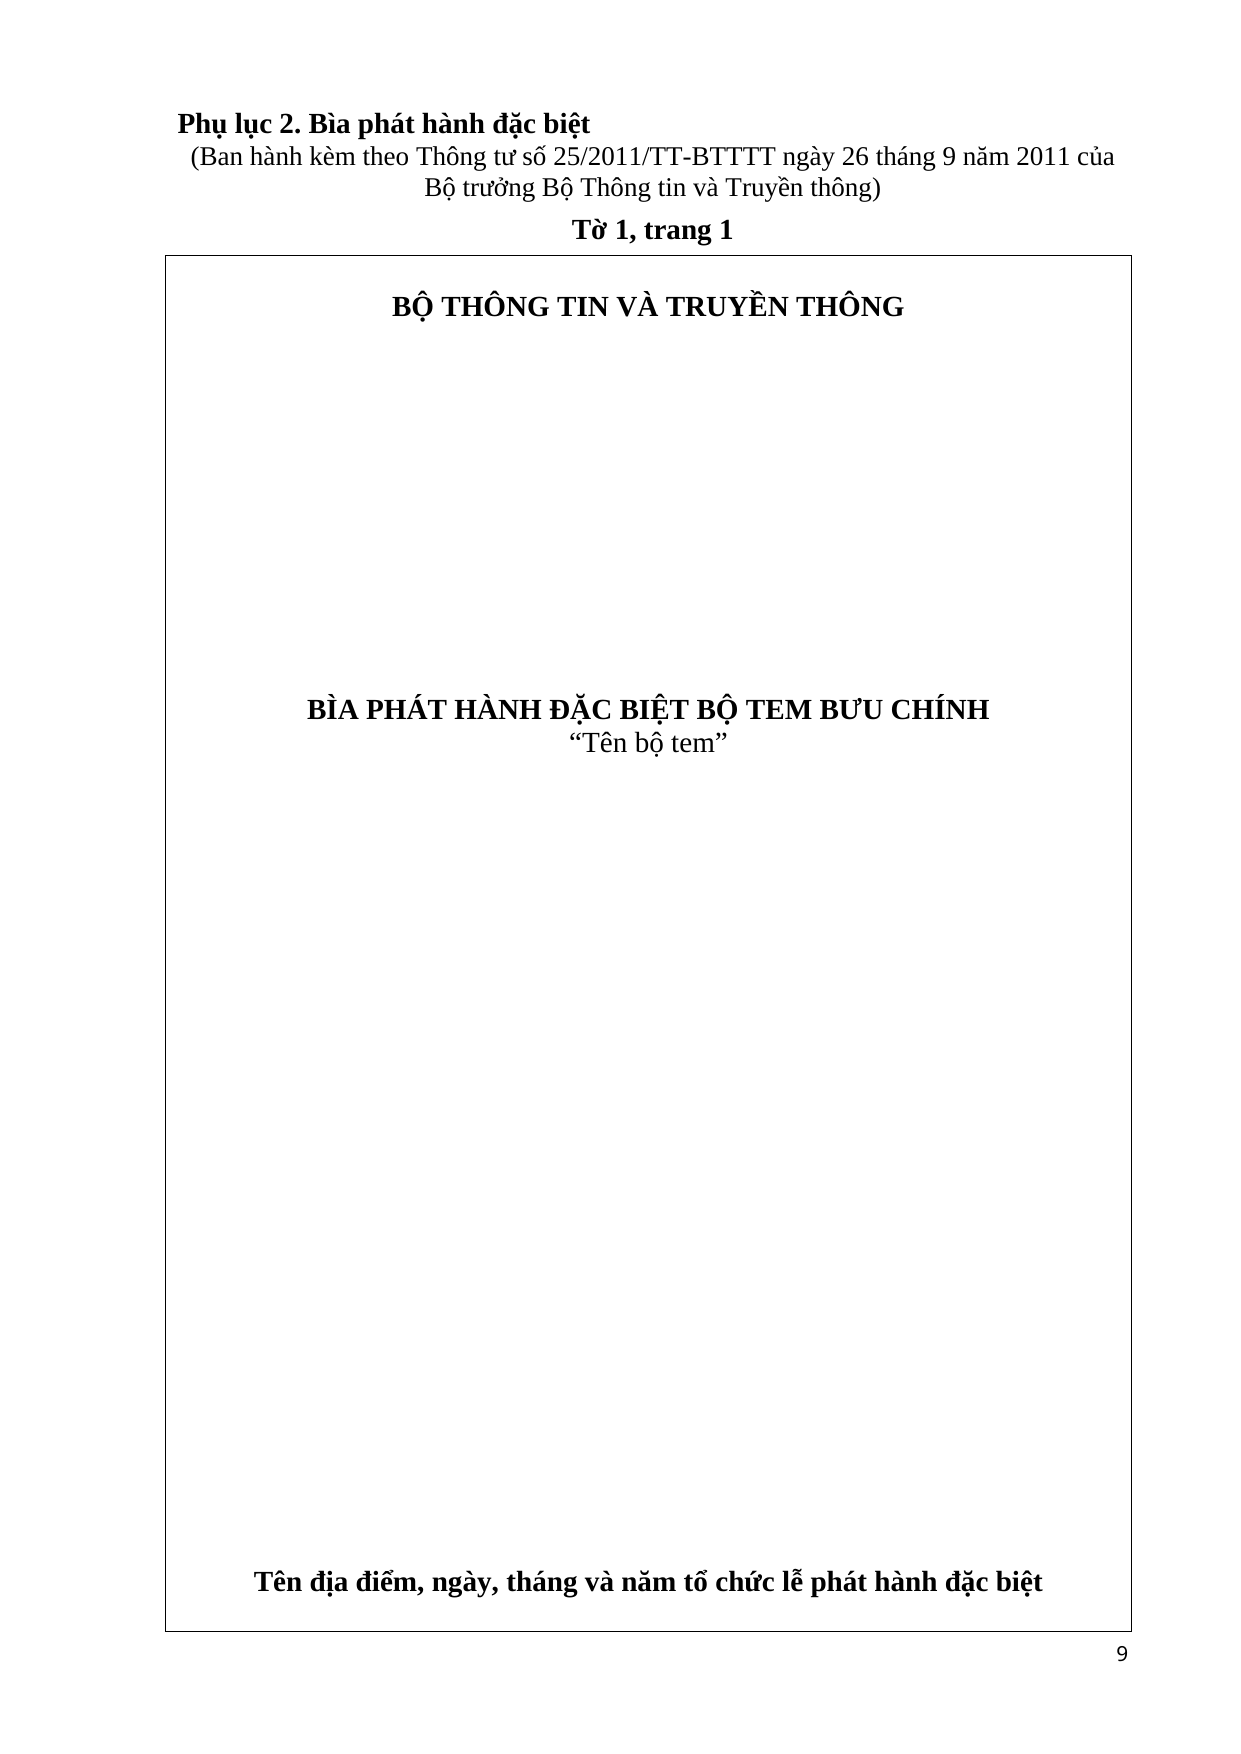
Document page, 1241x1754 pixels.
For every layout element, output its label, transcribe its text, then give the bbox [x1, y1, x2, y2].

text Phụ lục 2. Bìa phát hành đặc biệt [177, 106, 1128, 140]
table_header BỘ THÔNG TIN VÀ TRUYỀN THÔNG BÌA PHÁT HÀNH ĐẶC BIỆT BỘ TEM BƯU CHÍNH “Tên bộ tem” Tên địa điểm, ngày, tháng và năm tổ chức lễ phát hành đặc biệt [166, 256, 1131, 1631]
text Tờ 1, trang 1 [177, 212, 1128, 245]
text (Ban hành kèm theo Thông tư số 25/2011/TT-BTTTT ngày 26 tháng 9 năm 2011 của Bộ trưởng Bộ Thông tin và Truyền thông) [177, 140, 1128, 202]
